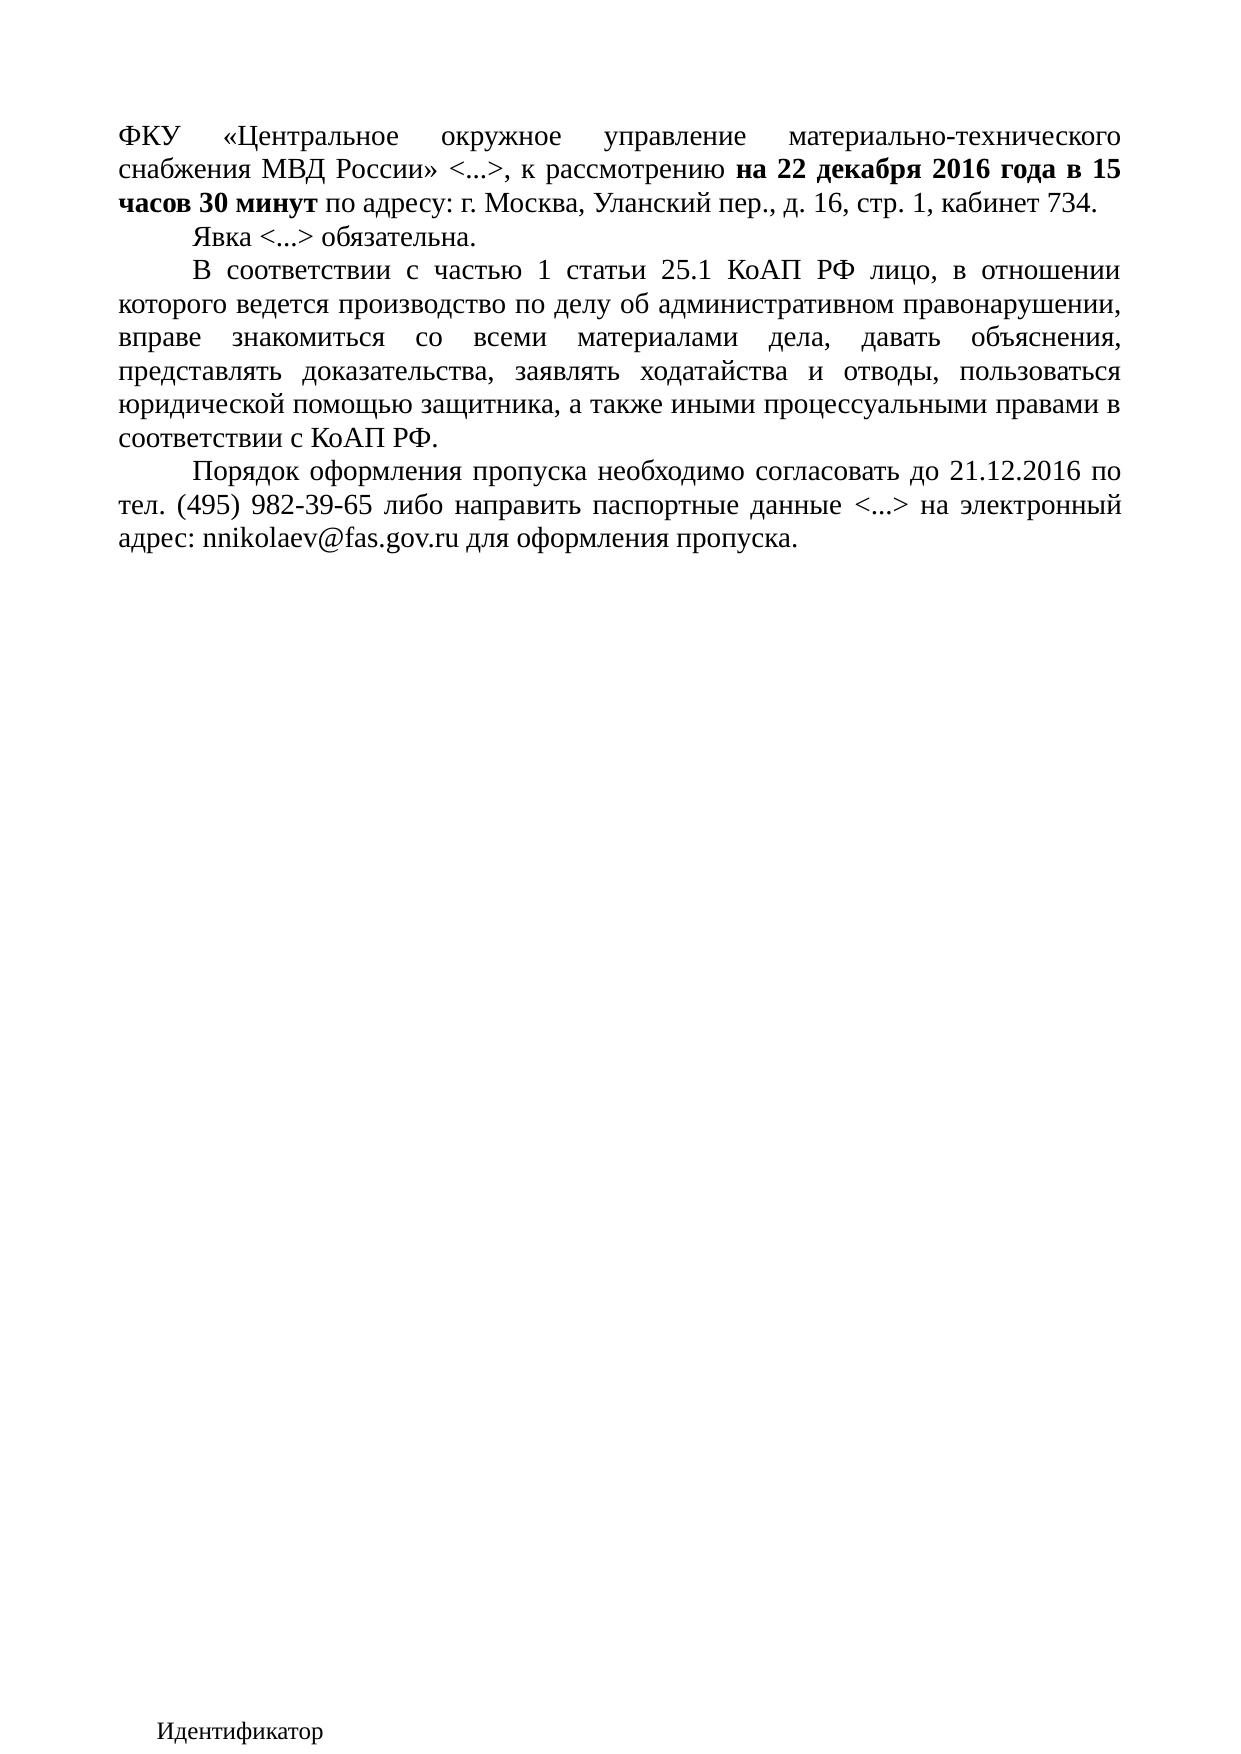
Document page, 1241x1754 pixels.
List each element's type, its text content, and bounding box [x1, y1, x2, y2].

text Порядок оформления пропуска необходимо согласовать до 21.12.2016 по тел. (495) 982-39-65 либо направить паспортные данные <...> на электронный адрес: nnikolaev@fas.gov.ru для оформления пропуска. [118, 453, 1122, 554]
text ФКУ «Центральное окружное управление материально-технического снабжения МВД России» <...>, к рассмотрению на 22 декабря 2016 года в 15 часов 30 минут по адресу: г. Москва, Уланский пер., д. 16, стр. 1, кабинет 734. [118, 118, 1122, 219]
text В соответствии с частью 1 статьи 25.1 КоАП РФ лицо, в отношении которого ведется производство по делу об административном правонарушении, вправе знакомиться со всеми материалами дела, давать объяснения, представлять доказательства, заявлять ходатайства и отводы, пользоваться юридической помощью защитника, а также иными процессуальными правами в соответствии с КоАП РФ. [118, 252, 1122, 453]
text Явка <...> обязательна. [118, 219, 1122, 252]
